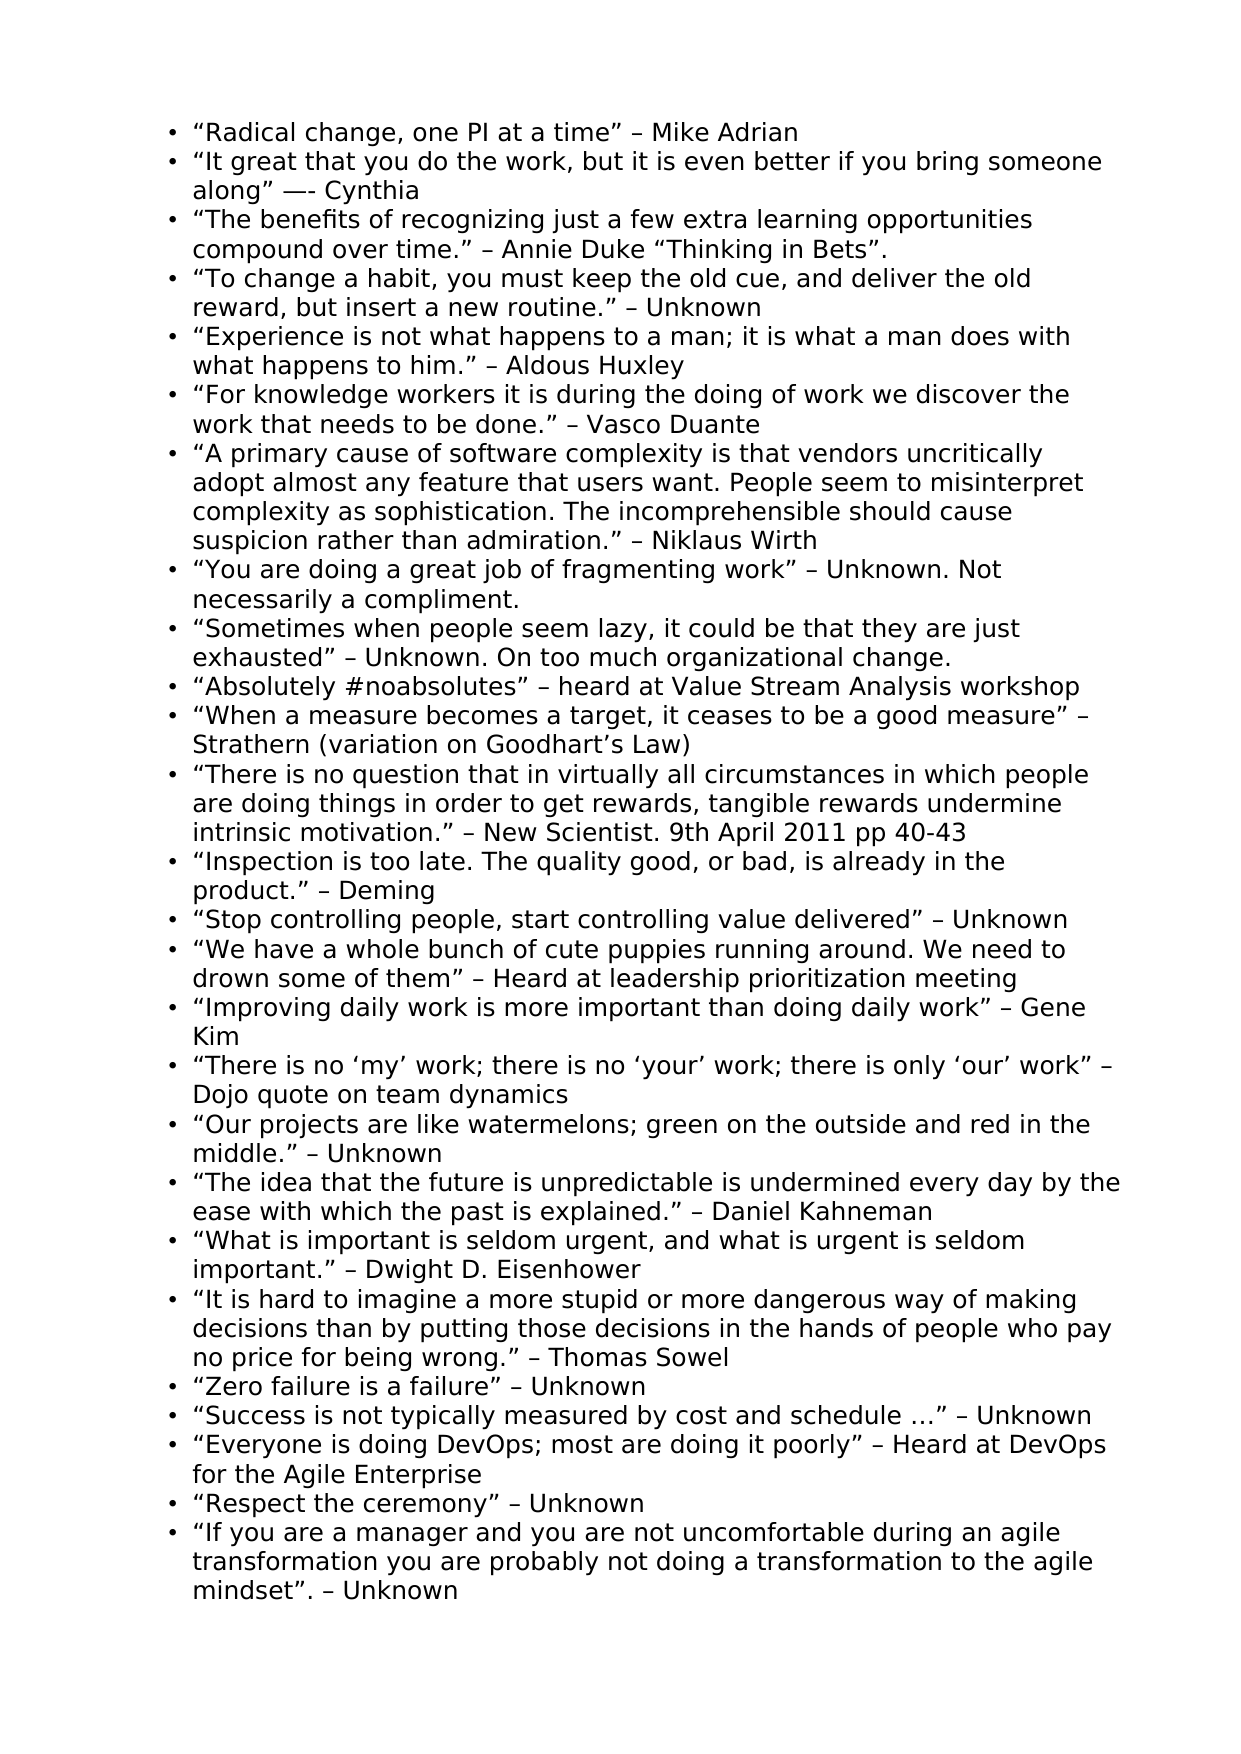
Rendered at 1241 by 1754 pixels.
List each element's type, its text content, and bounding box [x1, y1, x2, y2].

list “The benefits of recognizing just a few extra learning opportunities compound over time.” – Annie Duke “Thinking in Bets”. [177, 206, 1122, 264]
list “Zero failure is a failure” – Unknown [177, 1372, 1122, 1401]
list “Stop controlling people, start controlling value delivered” – Unknown [177, 906, 1122, 935]
list “Absolutely #noabsolutes” – heard at Value Stream Analysis workshop [177, 672, 1122, 701]
list “Everyone is doing DevOps; most are doing it poorly” – Heard at DevOps for the Agile Enterprise [177, 1431, 1122, 1489]
list “Success is not typically measured by cost and schedule …” – Unknown [177, 1401, 1122, 1431]
list “When a measure becomes a target, it ceases to be a good measure” – Strathern (variation on Goodhart’s Law) [177, 701, 1122, 760]
list “Our projects are like watermelons; green on the outside and red in the middle.” – Unknown [177, 1110, 1122, 1168]
list “You are doing a great job of fragmenting work” – Unknown. Not necessarily a compliment. [177, 556, 1122, 614]
list “It is hard to imagine a more stupid or more dangerous way of making decisions than by putting those decisions in the hands of people who pay no price for being wrong.” – Thomas Sowel [177, 1285, 1122, 1372]
list “Experience is not what happens to a man; it is what a man does with what happens to him.” – Aldous Huxley [177, 322, 1122, 381]
list “If you are a manager and you are not uncomfortable during an agile transformation you are probably not doing a transformation to the agile mindset”. – Unknown [177, 1518, 1122, 1606]
list “The idea that the future is unpredictable is undermined every day by the ease with which the past is explained.” – Daniel Kahneman [177, 1168, 1122, 1226]
list “There is no ‘my’ work; there is no ‘your’ work; there is only ‘our’ work” – Dojo quote on team dynamics [177, 1051, 1122, 1110]
list “Sometimes when people seem lazy, it could be that they are just exhausted” – Unknown. On too much organizational change. [177, 614, 1122, 672]
list “A primary cause of software complexity is that vendors uncritically adopt almost any feature that users want. People seem to misinterpret complexity as sophistication. The incomprehensible should cause suspicion rather than admiration.” – Niklaus Wirth [177, 439, 1122, 556]
list “Inspection is too late. The quality good, or bad, is already in the product.” – Deming [177, 847, 1122, 906]
list “Radical change, one PI at a time” – Mike Adrian [177, 118, 1122, 147]
list “It great that you do the work, but it is even better if you bring someone along” —- Cynthia [177, 147, 1122, 206]
list “What is important is seldom urgent, and what is urgent is seldom important.” – Dwight D. Eisenhower [177, 1226, 1122, 1285]
list “Respect the ceremony” – Unknown [177, 1489, 1122, 1518]
list “We have a whole bunch of cute puppies running around. We need to drown some of them” – Heard at leadership prioritization meeting [177, 935, 1122, 993]
list “There is no question that in virtually all circumstances in which people are doing things in order to get rewards, tangible rewards undermine intrinsic motivation.” – New Scientist. 9th April 2011 pp 40-43 [177, 760, 1122, 847]
list “To change a habit, you must keep the old cue, and deliver the old reward, but insert a new routine.” – Unknown [177, 264, 1122, 322]
list “For knowledge workers it is during the doing of work we discover the work that needs to be done.” – Vasco Duante [177, 381, 1122, 439]
list “Improving daily work is more important than doing daily work” – Gene Kim [177, 993, 1122, 1051]
